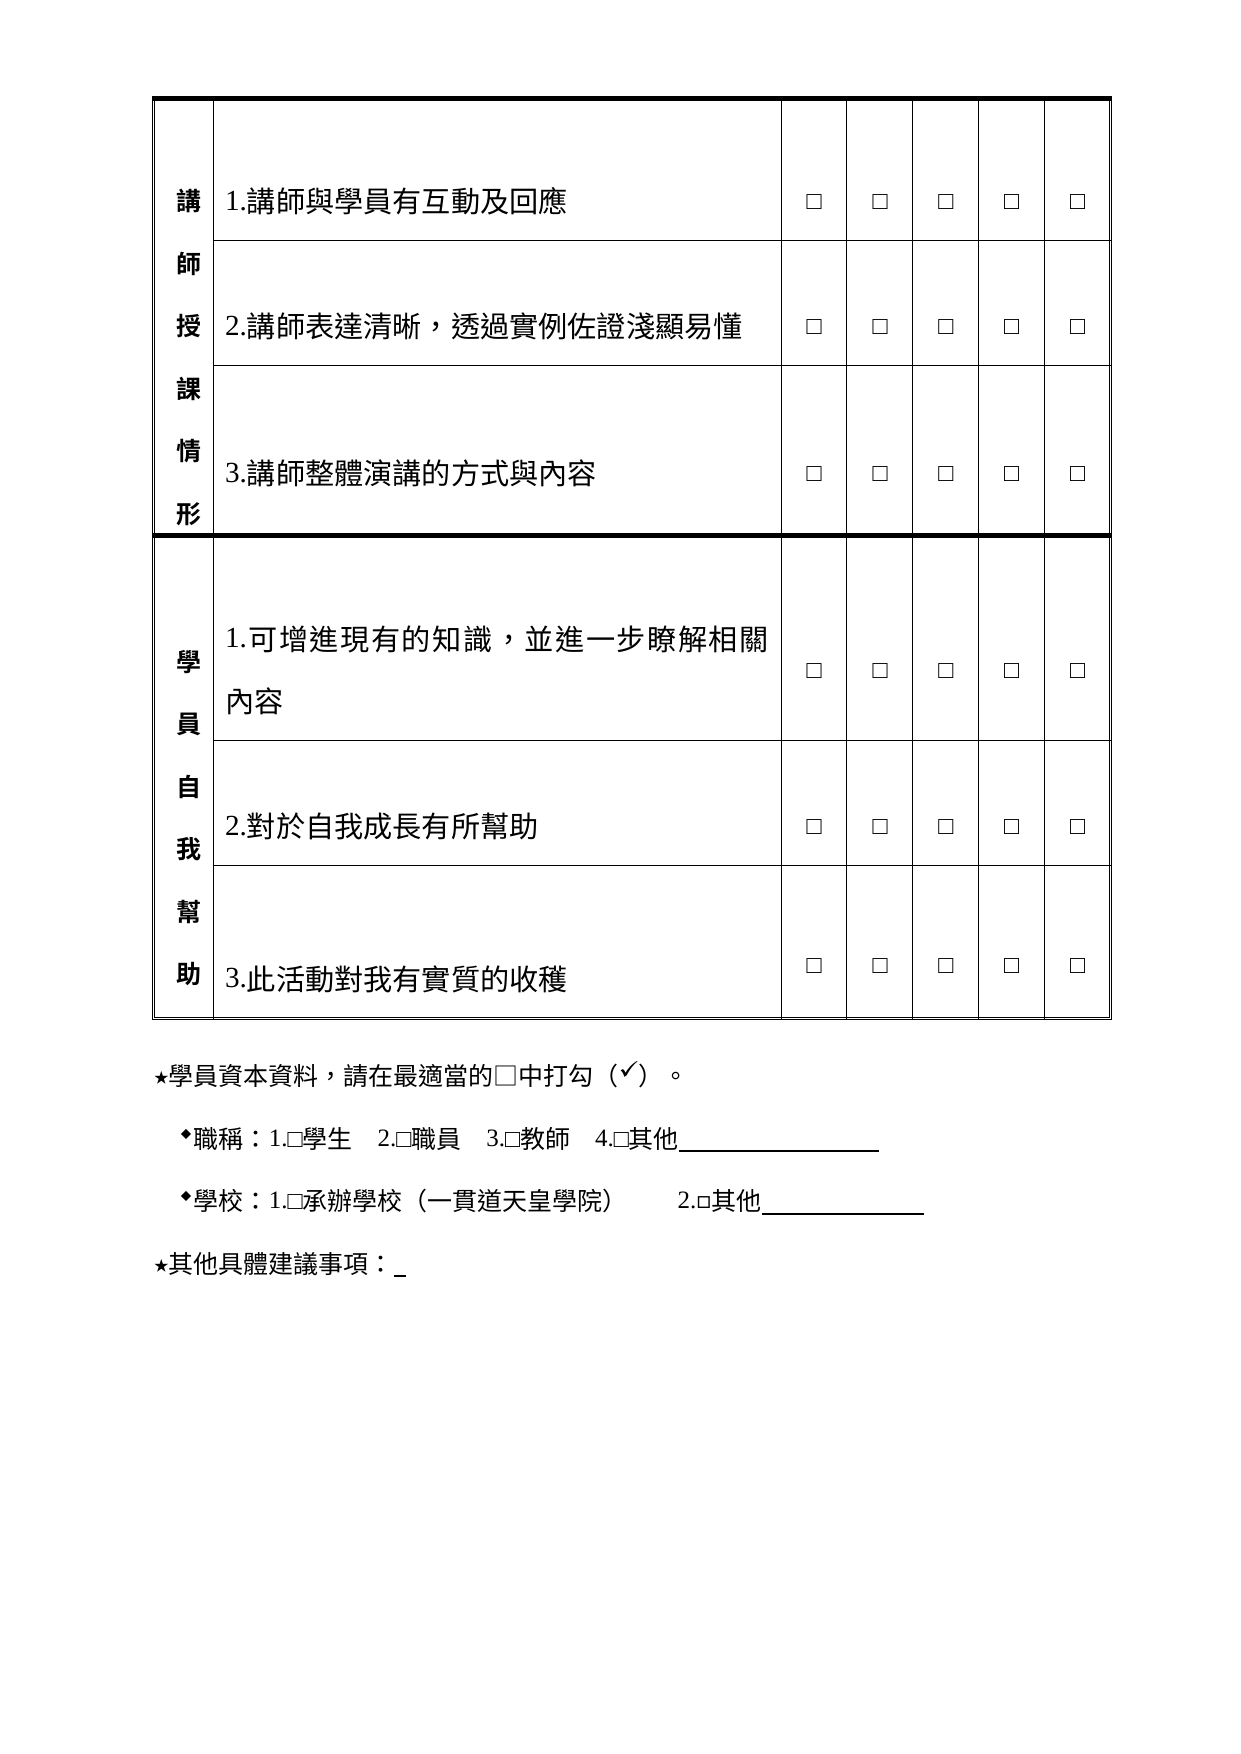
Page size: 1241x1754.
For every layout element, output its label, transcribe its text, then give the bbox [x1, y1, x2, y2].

table_cell □ [782, 101, 846, 239]
table_cell 3.此活動對我有實質的收穫 [214, 866, 781, 1017]
table_cell 1.講師與學員有互動及回應 [214, 101, 781, 239]
table_cell □ [1045, 366, 1109, 533]
table_cell □ [782, 538, 846, 739]
table_cell □ [1045, 241, 1109, 364]
table_cell □ [847, 101, 912, 239]
table_cell □ [913, 241, 978, 364]
table_cell □ [782, 241, 846, 364]
table_cell □ [1045, 866, 1109, 1017]
table_cell □ [1045, 741, 1109, 864]
table_cell 講師授課情形 [155, 101, 213, 533]
table_cell □ [847, 866, 912, 1017]
table_cell 3.講師整體演講的方式與內容 [214, 366, 781, 533]
table_cell □ [782, 741, 846, 864]
table_cell 2.講師表達清晰，透過實例佐證淺顯易懂 [214, 241, 781, 364]
table_cell □ [913, 741, 978, 864]
text 學校：1.□承辦學校（一貫道天皇學院） 2.□其他 [178, 1158, 1110, 1221]
table_cell □ [913, 538, 978, 739]
table_cell □ [782, 866, 846, 1017]
table_cell □ [782, 366, 846, 533]
table_cell □ [913, 866, 978, 1017]
text ★其他具體建議事項： [153, 1221, 1110, 1283]
table_cell 1.可增進現有的知識，並進一步瞭解相關內容 [214, 538, 781, 739]
table_cell □ [847, 741, 912, 864]
table_cell 學員自我幫助 [155, 538, 213, 1017]
text ★學員資本資料，請在最適當的□中打勾（）。 [153, 1033, 1110, 1096]
table_cell □ [847, 538, 912, 739]
table_cell □ [979, 101, 1044, 239]
table_cell □ [847, 241, 912, 364]
table_cell 2.對於自我成長有所幫助 [214, 741, 781, 864]
table_cell □ [913, 101, 978, 239]
table_cell □ [979, 538, 1044, 739]
table_cell □ [913, 366, 978, 533]
table_cell □ [979, 241, 1044, 364]
text 職稱：1.□學生 2.□職員 3.□教師 4.□其他 [178, 1096, 1110, 1158]
table_cell □ [1045, 101, 1109, 239]
table_cell □ [979, 866, 1044, 1017]
table_cell □ [979, 741, 1044, 864]
table_cell □ [979, 366, 1044, 533]
table_cell □ [847, 366, 912, 533]
table_cell □ [1045, 538, 1109, 739]
